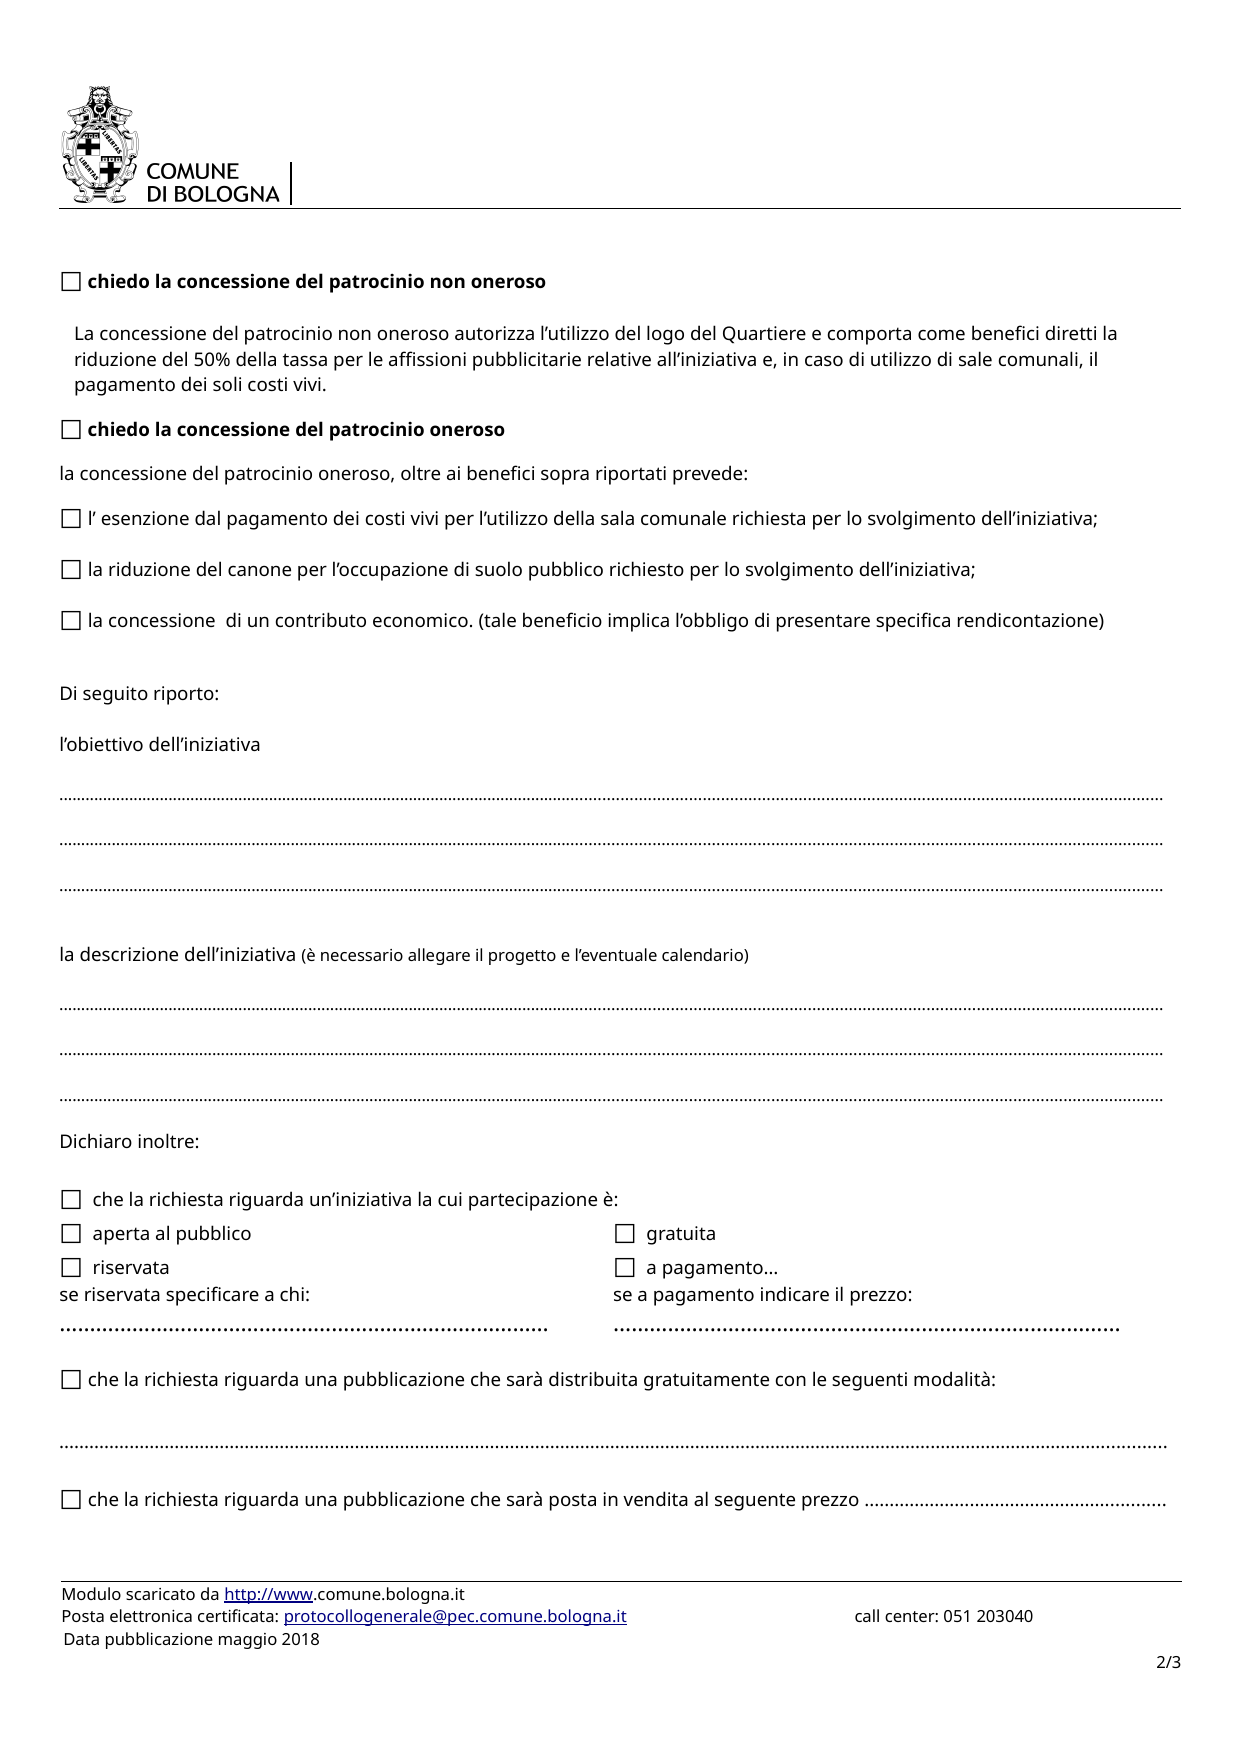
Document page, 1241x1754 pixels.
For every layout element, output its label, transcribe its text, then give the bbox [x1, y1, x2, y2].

text □ che la richiesta riguarda un’iniziativa la cui partecipazione è: [59, 1179, 1181, 1214]
text la descrizione dell’iniziativa (è necessario allegare il progetto e l’eventuale calendario) [59, 941, 1181, 967]
text La concessione del patrocinio non oneroso autorizza l’utilizzo del logo del Quartiere e comporta come benefici diretti la riduzione del 50% della tassa per le affissioni pubblicitarie relative all’iniziativa e, in caso di utilizzo di sale comunali, il pagamento dei soli costi vivi. [74, 321, 1167, 397]
text la concessione del patrocinio oneroso, oltre ai benefici sopra riportati prevede: [59, 461, 1181, 486]
text Dichiaro inoltre: [59, 1128, 1181, 1154]
subtitle □ l’ esenzione dal pagamento dei costi vivi per l’utilizzo della sala comunale richiesta per lo svolgimento dell’iniziativa; [22, 499, 1181, 533]
text l’obiettivo dell’iniziativa [59, 731, 1181, 757]
text □ che la richiesta riguarda una pubblicazione che sarà posta in vendita al seguente prezzo [59, 1479, 1181, 1513]
text □ che la richiesta riguarda una pubblicazione che sarà distribuita gratuitamente con le seguenti modalità: [59, 1360, 1181, 1394]
text □ la riduzione del canone per l’occupazione di suolo pubblico richiesto per lo svolgimento dell’iniziativa; [59, 550, 1181, 584]
subtitle □ chiedo la concessione del patrocinio oneroso [22, 409, 1181, 444]
text Di seguito riporto: [59, 680, 1181, 706]
table_header □ gratuita □ a pagamento… se a pagamento indicare il prezzo: ………………………………………………………………………… [613, 1214, 1167, 1338]
picture [61, 86, 280, 203]
table_header □ aperta al pubblico □ riservata se riservata specificare a chi: ……………………………………………………………………… [59, 1214, 613, 1338]
text □ chiedo la concessione del patrocinio non oneroso [59, 261, 1167, 296]
text □ la concessione di un contributo economico. (tale beneficio implica l’obbligo di presentare specifica rendicontazione) [59, 601, 1181, 635]
